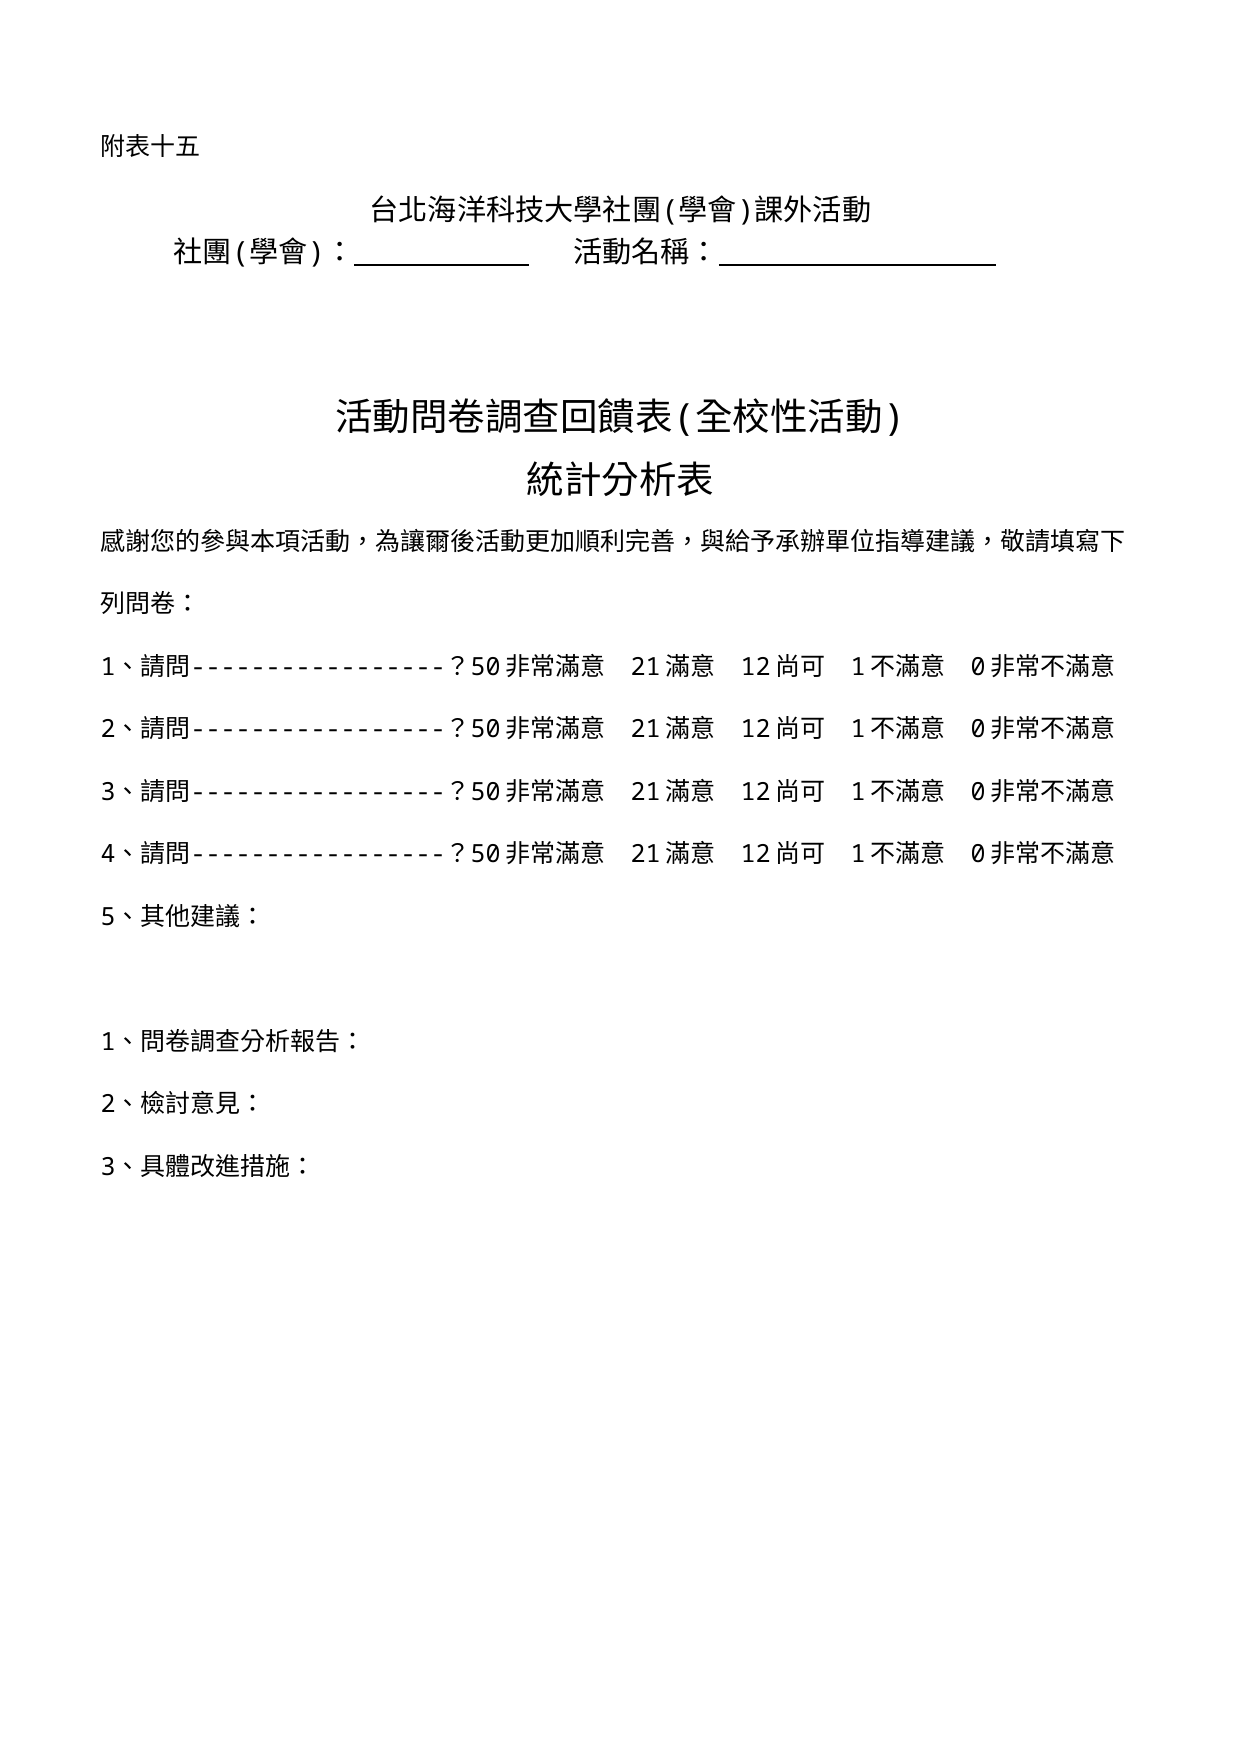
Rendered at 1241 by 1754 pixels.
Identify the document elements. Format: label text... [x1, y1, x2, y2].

text 5、其他建議： [100, 873, 1140, 935]
text 台北海洋科技大學社團(學會)課外活動 [100, 166, 1140, 228]
text 1、問卷調查分析報告： [100, 998, 1140, 1060]
text 社團(學會)： 活動名稱： [100, 228, 1140, 271]
text 統計分析表 [100, 435, 1140, 498]
text 活動問卷調查回饋表(全校性活動) [100, 373, 1140, 435]
text 感謝您的參與本項活動，為讓爾後活動更加順利完善，與給予承辦單位指導建議，敬請填寫下列問卷： [100, 498, 1140, 623]
text 3、具體改進措施： [100, 1123, 1140, 1185]
text 2、檢討意見： [100, 1060, 1140, 1123]
text 4、請問-----------------？50非常滿意 21滿意 12尚可 1不滿意 0非常不滿意 [100, 810, 1140, 873]
text 3、請問-----------------？50非常滿意 21滿意 12尚可 1不滿意 0非常不滿意 [100, 748, 1140, 810]
text 1、請問-----------------？50非常滿意 21滿意 12尚可 1不滿意 0非常不滿意 [100, 623, 1140, 685]
text 2、請問-----------------？50非常滿意 21滿意 12尚可 1不滿意 0非常不滿意 [100, 685, 1140, 748]
text 附表十五 [100, 103, 1140, 166]
